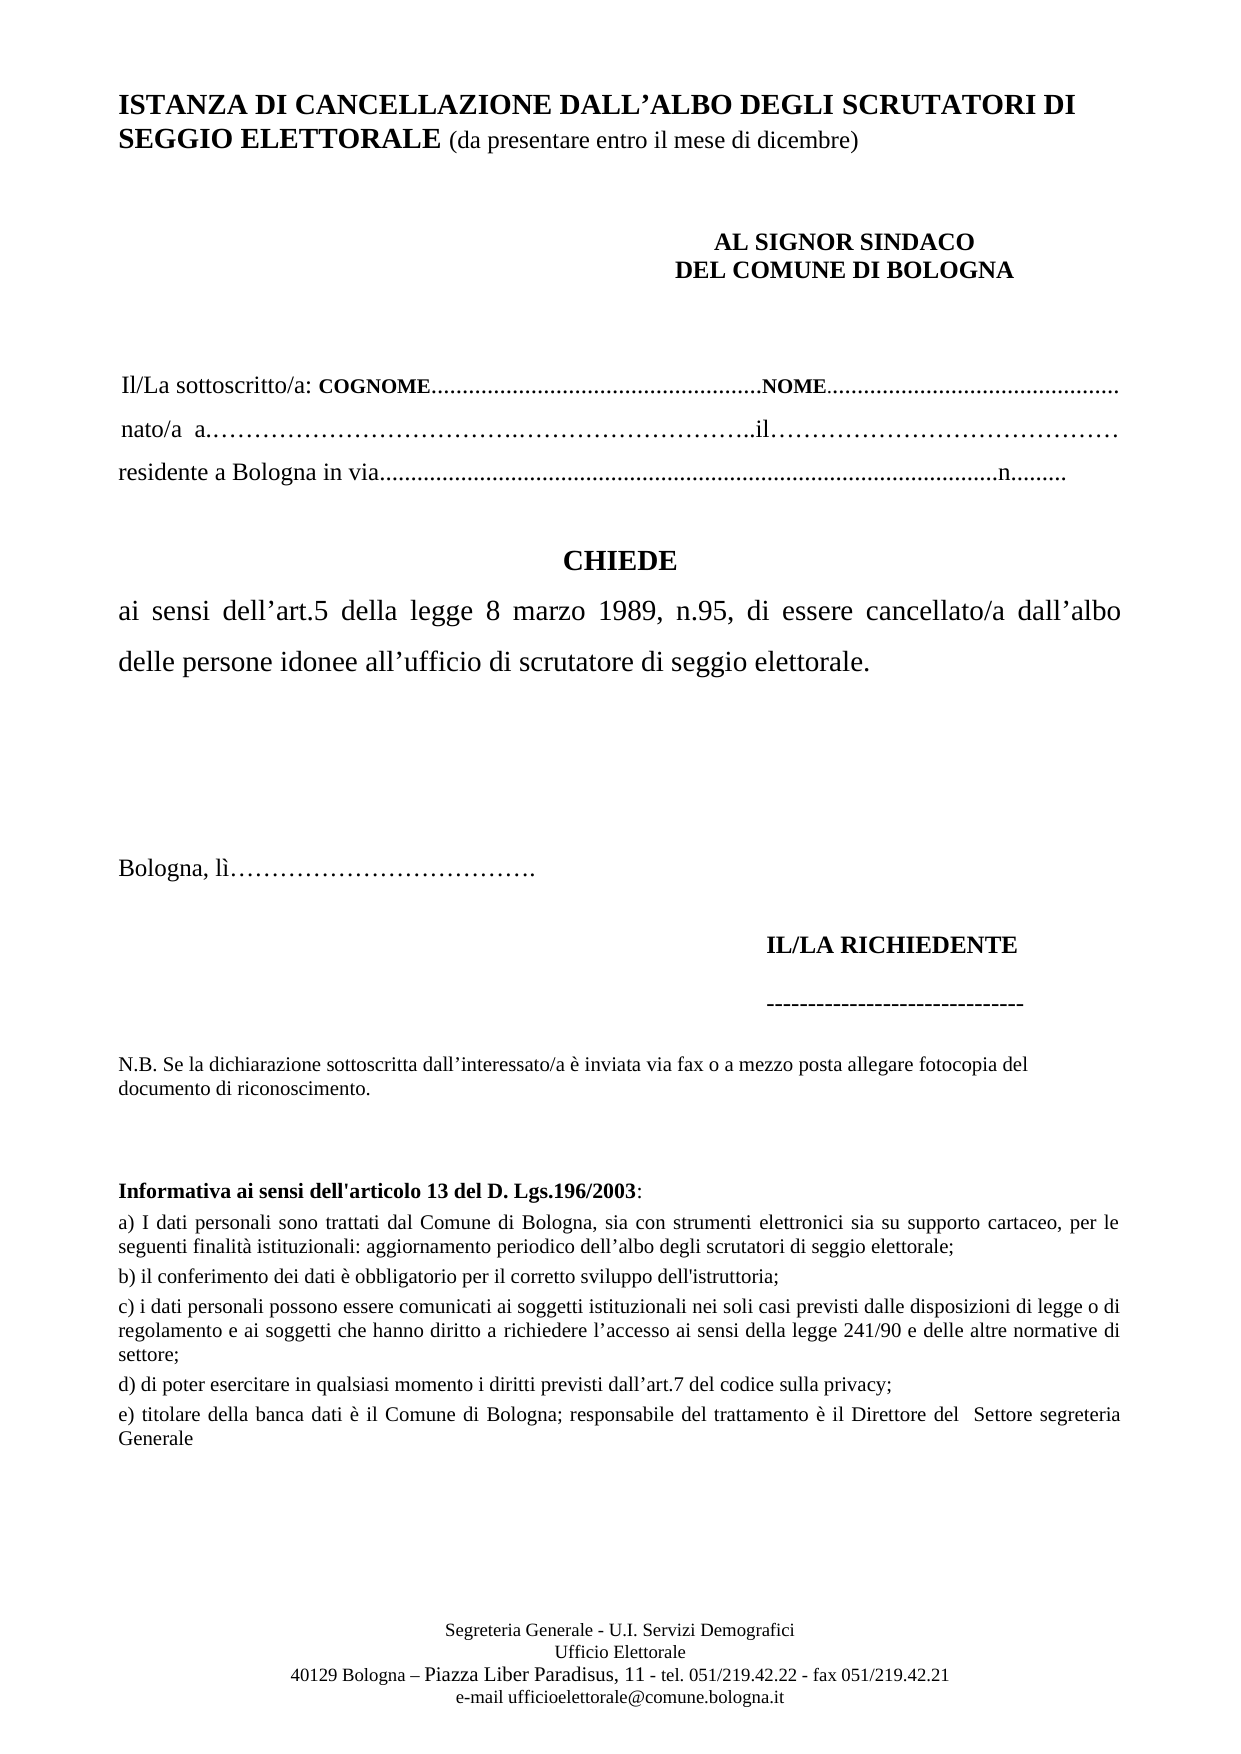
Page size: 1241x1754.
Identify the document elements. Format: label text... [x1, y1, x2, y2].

text b) il conferimento dei dati è obbligatorio per il corretto sviluppo dell'istruttoria; [118, 1264, 1122, 1288]
subtitle ISTANZA DI CANCELLAZIONE DALL’ALBO DEGLI SCRUTATORI DI SEGGIO ELETTORALE (da presentare entro il mese di dicembre) [118, 87, 1122, 154]
text ai sensi dell’art.5 della legge 8 marzo 1989, n.95, di essere cancellato/a dall’albo delle persone idonee all’ufficio di scrutatore di seggio elettorale. [118, 593, 1122, 677]
text N.B. Se la dichiarazione sottoscritta dall’interessato/a è inviata via fax o a mezzo posta allegare fotocopia del documento di riconoscimento. [118, 1052, 1122, 1100]
text c) i dati personali possono essere comunicati ai soggetti istituzionali nei soli casi previsti dalle disposizioni di legge o di regolamento e ai soggetti che hanno diritto a richiedere l’accesso ai sensi della legge 241/90 e delle altre normative di settore; [118, 1294, 1122, 1366]
text ------------------------------- [118, 988, 1122, 1016]
text Il/La sottoscritto/a: COGNOME.....................................................NOME............................................... nato/a a.……………………………….………………………..il…………………………………… [118, 371, 1122, 442]
text CHIEDE [118, 543, 1122, 577]
text Informativa ai sensi dell'articolo 13 del D. Lgs.196/2003: [118, 1178, 1122, 1204]
text Bologna, lì………………………………. [118, 853, 1122, 882]
text IL/LA RICHIEDENTE [118, 930, 1122, 959]
text a) I dati personali sono trattati dal Comune di Bologna, sia con strumenti elettronici sia su supporto cartaceo, per le seguenti finalità istituzionali: aggiornamento periodico dell’albo degli scrutatori di seggio elettorale; [118, 1210, 1122, 1258]
text residente a Bologna in via...................................................................................................n......... [118, 457, 1122, 486]
text d) di poter esercitare in qualsiasi momento i diritti previsti dall’art.7 del codice sulla privacy; [118, 1372, 1122, 1396]
text AL SIGNOR SINDACO [118, 227, 1122, 256]
text DEL COMUNE DI BOLOGNA [118, 256, 1122, 284]
text e) titolare della banca dati è il Comune di Bologna; responsabile del trattamento è il Direttore del Settore segreteria Generale [118, 1402, 1122, 1450]
